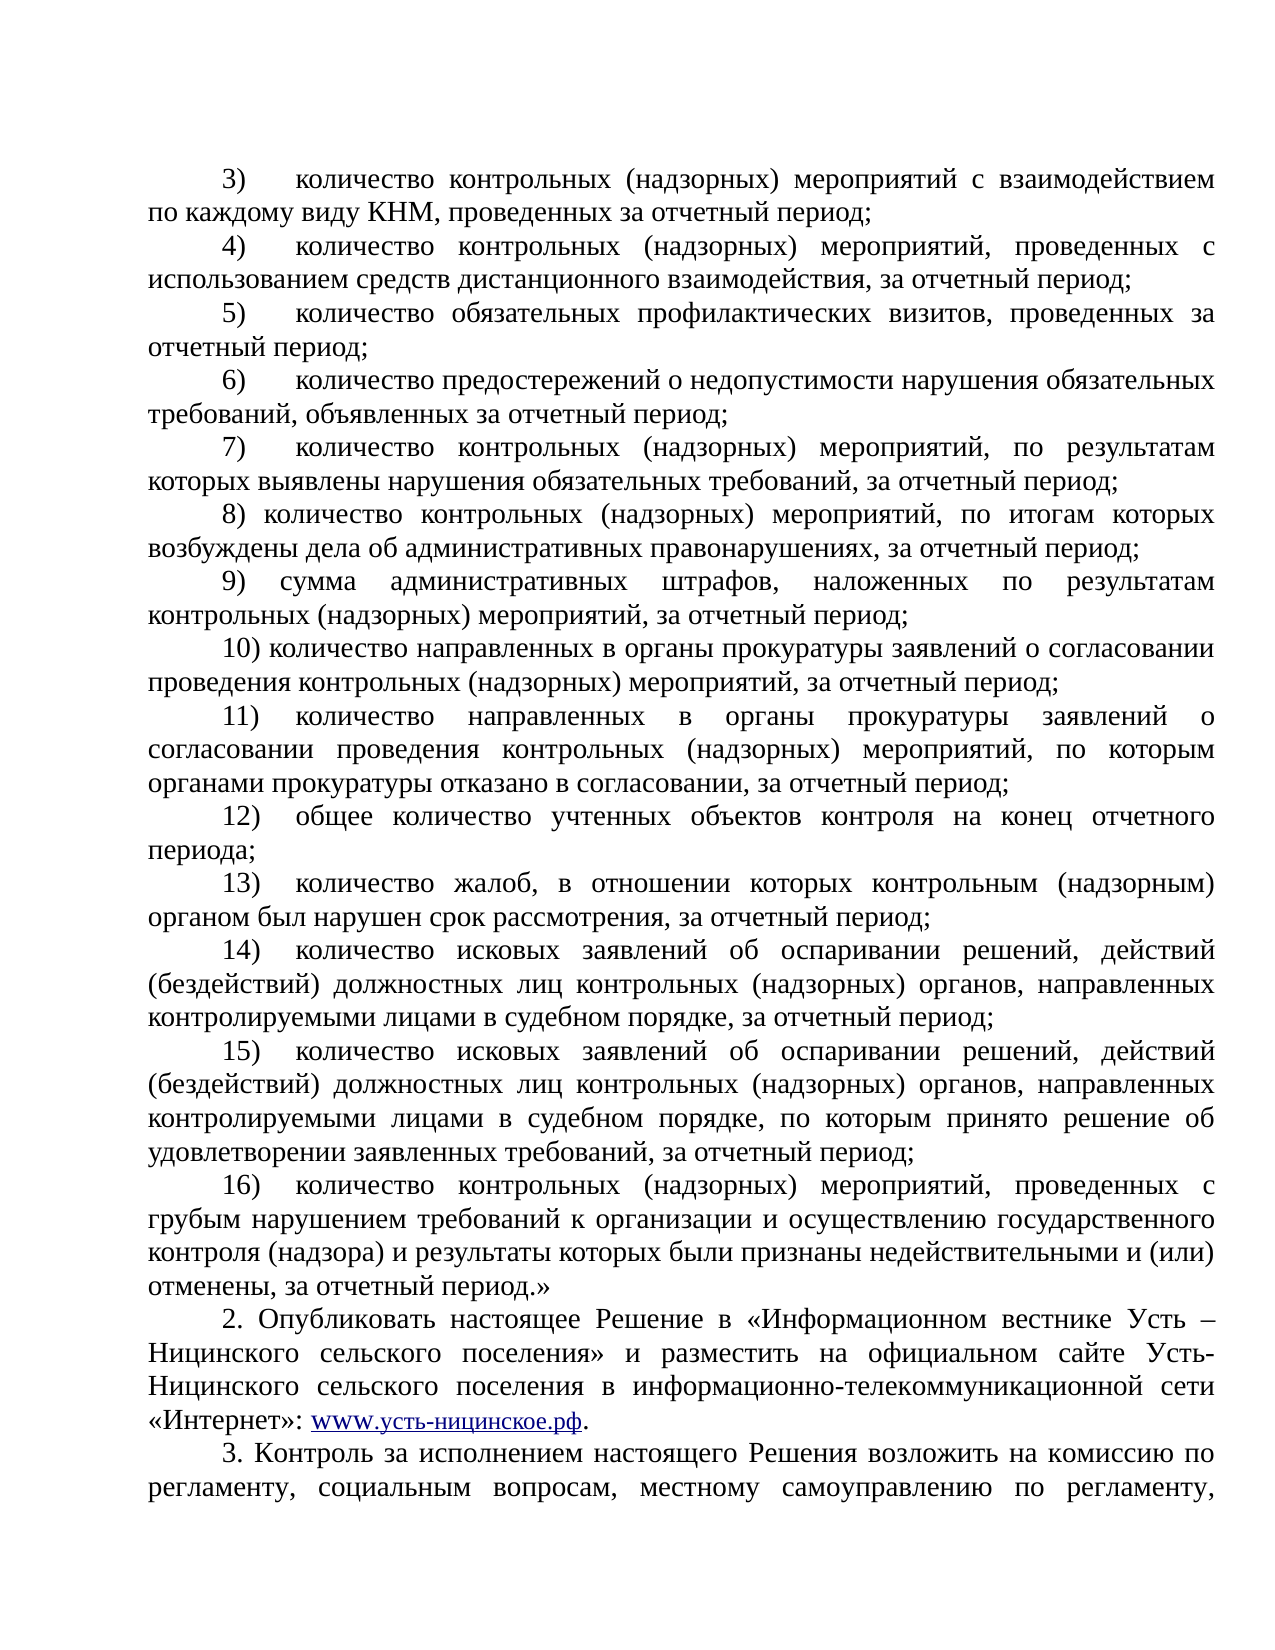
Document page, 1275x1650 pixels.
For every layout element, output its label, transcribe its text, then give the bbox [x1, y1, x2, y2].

text 3) количество контрольных (надзорных) мероприятий с взаимодействием по каждому виду КНМ, проведенных за отчетный период; [148, 161, 1216, 228]
text 9) сумма административных штрафов, наложенных по результатам контрольных (надзорных) мероприятий, за отчетный период; [148, 563, 1216, 631]
text 13) количество жалоб, в отношении которых контрольным (надзорным) органом был нарушен срок рассмотрения, за отчетный период; [148, 865, 1216, 932]
text 3. Контроль за исполнением настоящего Решения возложить на комиссию по регламенту, социальным вопросам, местному самоуправлению по регламенту, [148, 1436, 1216, 1503]
text 4) количество контрольных (надзорных) мероприятий, проведенных с использованием средств дистанционного взаимодействия, за отчетный период; [148, 228, 1216, 295]
text 2. Опубликовать настоящее Решение в «Информационном вестнике Усть – Ницинского сельского поселения» и разместить на официальном сайте Усть-Ницинского сельского поселения в информационно-телекоммуникационной сети «Интернет»: www.усть-ницинское.рф. [148, 1301, 1216, 1436]
text 16) количество контрольных (надзорных) мероприятий, проведенных с грубым нарушением требований к организации и осуществлению государственного контроля (надзора) и результаты которых были признаны недействительными и (или) отменены, за отчетный период.» [148, 1167, 1216, 1301]
text 8) количество контрольных (надзорных) мероприятий, по итогам которых возбуждены дела об административных правонарушениях, за отчетный период; [148, 496, 1216, 563]
text 11) количество направленных в органы прокуратуры заявлений о согласовании проведения контрольных (надзорных) мероприятий, по которым органами прокуратуры отказано в согласовании, за отчетный период; [148, 698, 1216, 798]
text 5) количество обязательных профилактических визитов, проведенных за отчетный период; [148, 295, 1216, 362]
text 7) количество контрольных (надзорных) мероприятий, по результатам которых выявлены нарушения обязательных требований, за отчетный период; [148, 429, 1216, 496]
text 12) общее количество учтенных объектов контроля на конец отчетного периода; [148, 798, 1216, 865]
text 10) количество направленных в органы прокуратуры заявлений о согласовании проведения контрольных (надзорных) мероприятий, за отчетный период; [148, 631, 1216, 698]
text 14) количество исковых заявлений об оспаривании решений, действий (бездействий) должностных лиц контрольных (надзорных) органов, направленных контролируемыми лицами в судебном порядке, за отчетный период; [148, 932, 1216, 1033]
text 6) количество предостережений о недопустимости нарушения обязательных требований, объявленных за отчетный период; [148, 362, 1216, 429]
text 15) количество исковых заявлений об оспаривании решений, действий (бездействий) должностных лиц контрольных (надзорных) органов, направленных контролируемыми лицами в судебном порядке, по которым принято решение об удовлетворении заявленных требований, за отчетный период; [148, 1033, 1216, 1167]
